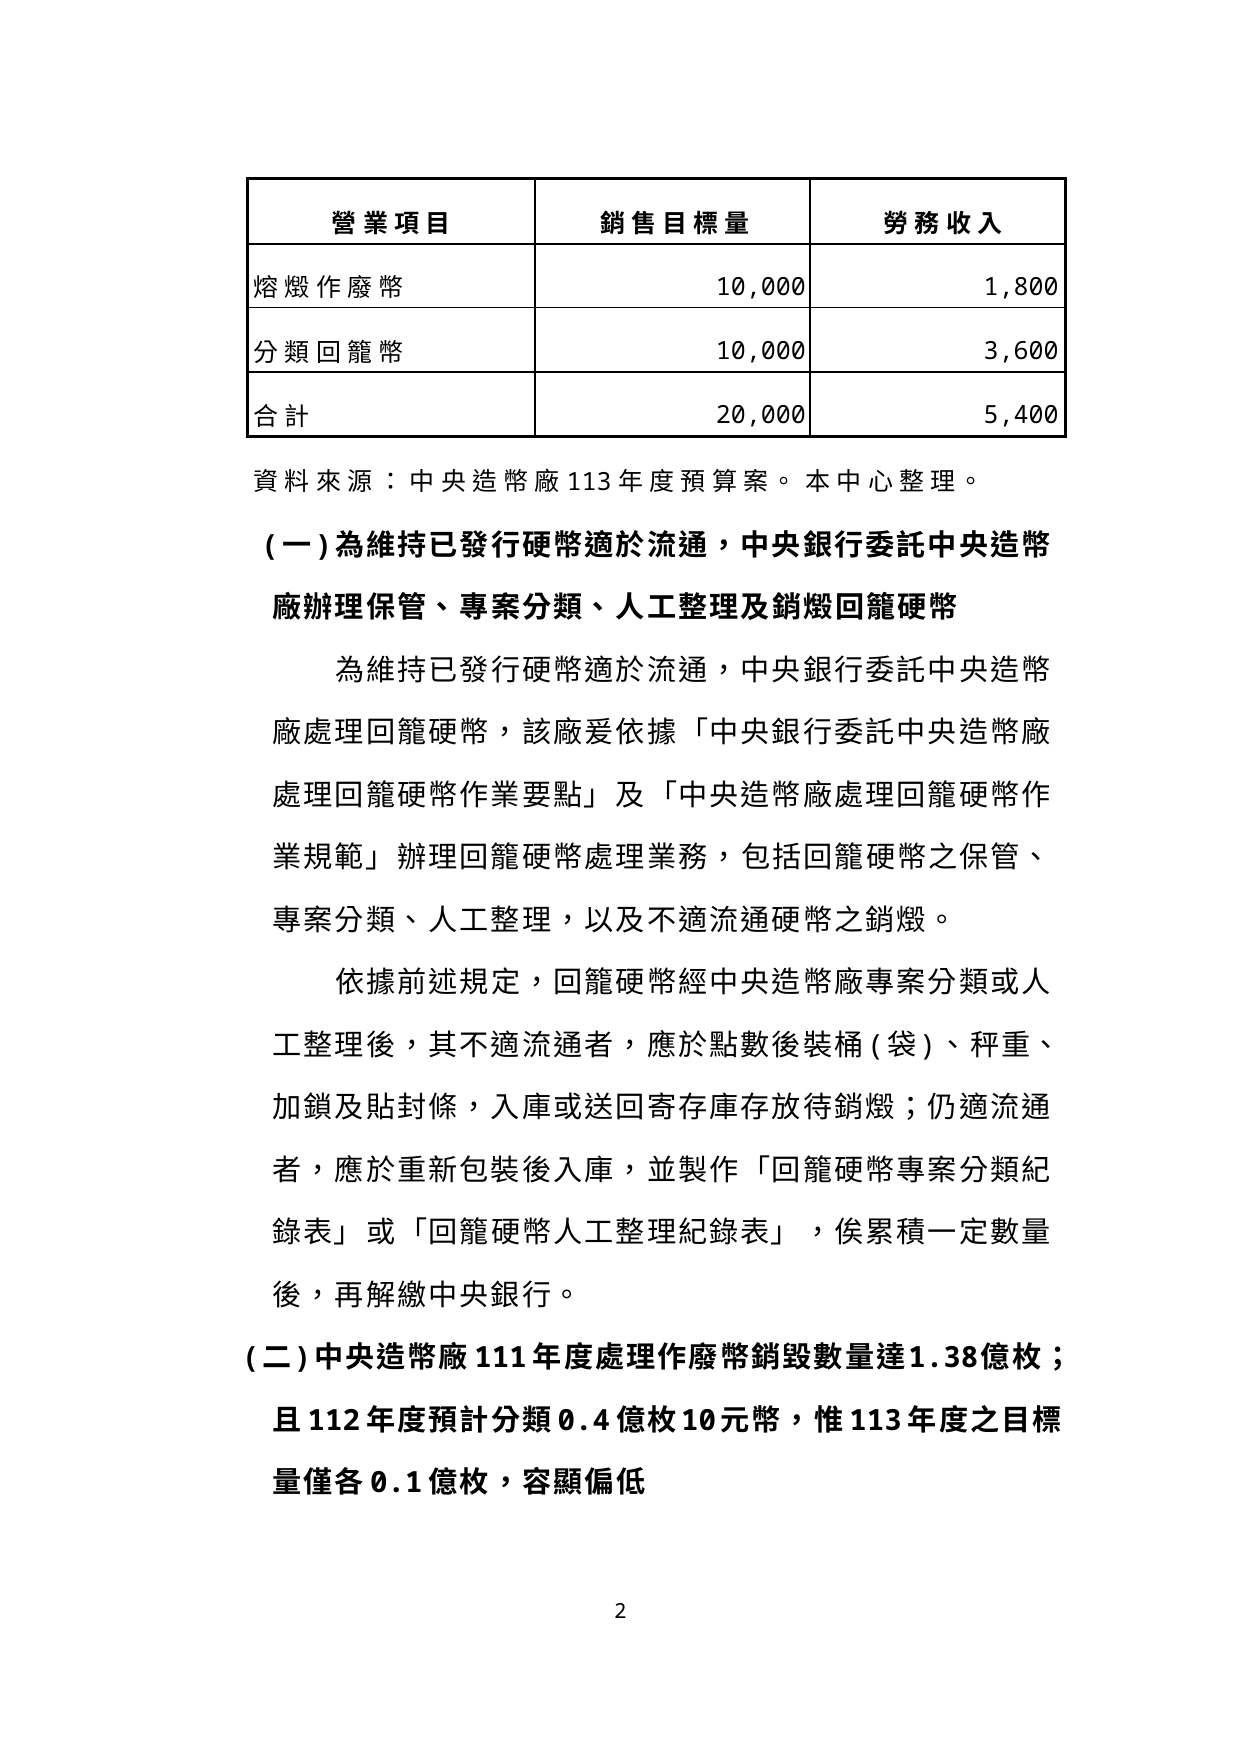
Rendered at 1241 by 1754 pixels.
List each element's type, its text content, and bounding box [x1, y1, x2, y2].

text (二)中央造幣廠111年度處理作廢幣銷毀數量達1.38億枚；且112年度預計分類0.4億枚10元幣，惟113年度之目標量僅各0.1億枚，容顯偏低 [236, 1313, 1063, 1501]
table_cell 20,000 [536, 373, 809, 435]
table_cell 1,800 [811, 245, 1064, 307]
table_cell 10,000 [536, 245, 809, 307]
text (一)為維持已發行硬幣適於流通，中央銀行委託中央造幣廠辦理保管、專案分類、人工整理及銷燬回籠硬幣 [236, 501, 1063, 626]
table_header 銷售目標量 [536, 180, 809, 243]
table_header 勞務收入 [811, 180, 1064, 243]
text 為維持已發行硬幣適於流通，中央銀行委託中央造幣廠處理回籠硬幣，該廠爰依據「中央銀行委託中央造幣廠處理回籠硬幣作業要點」及「中央造幣廠處理回籠硬幣作業規範」辦理回籠硬幣處理業務，包括回籠硬幣之保管、專案分類、人工整理，以及不適流通硬幣之銷燬。 [266, 626, 1063, 938]
table_cell 合計 [249, 373, 534, 435]
text 依據前述規定，回籠硬幣經中央造幣廠專案分類或人工整理後，其不適流通者，應於點數後裝桶(袋)、秤重、加鎖及貼封條，入庫或送回寄存庫存放待銷燬；仍適流通者，應於重新包裝後入庫，並製作「回籠硬幣專案分類紀錄表」或「回籠硬幣人工整理紀錄表」，俟累積一定數量後，再解繳中央銀行。 [266, 938, 1063, 1313]
table_cell 5,400 [811, 373, 1064, 435]
table_header 營業項目 [249, 180, 534, 243]
table_cell 10,000 [536, 308, 809, 371]
table_cell 熔燬作廢幣 [249, 245, 534, 307]
text 資料來源：中央造幣廠113年度預算案。本中心整理。 [243, 438, 1063, 501]
table_cell 3,600 [811, 308, 1064, 371]
table_cell 分類回籠幣 [249, 308, 534, 371]
